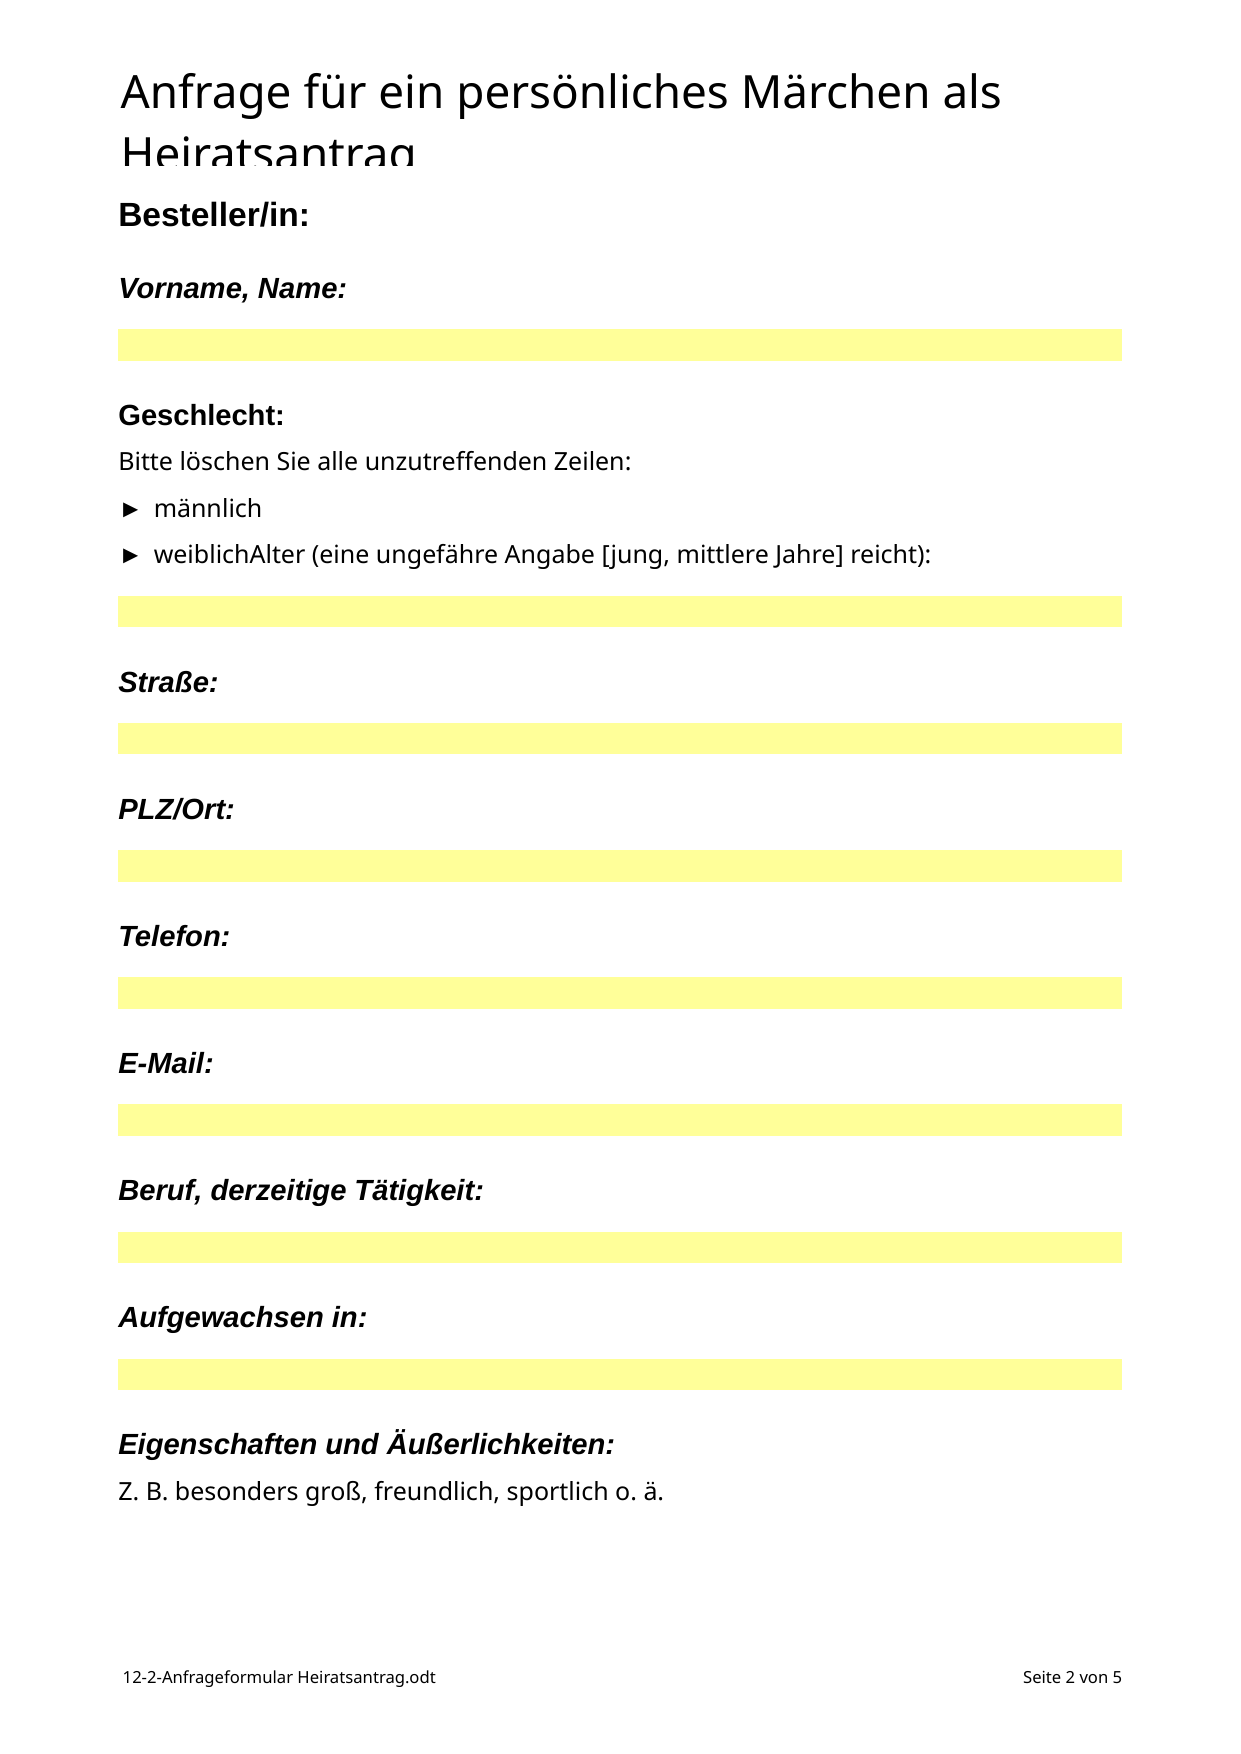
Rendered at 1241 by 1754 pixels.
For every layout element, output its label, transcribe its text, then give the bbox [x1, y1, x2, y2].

subtitle Vorname, Name: [118, 271, 1122, 304]
list weiblichAlter (eine ungefähre Angabe [jung, mittlere Jahre] reicht): [118, 537, 1122, 571]
subtitle PLZ/Ort: [118, 792, 1122, 825]
list männlich [118, 491, 1122, 525]
subtitle Geschlecht: [118, 398, 1122, 432]
subtitle Besteller/in: [118, 195, 1122, 233]
text Z. B. besonders groß, freundlich, sportlich o. ä. [118, 1473, 1122, 1507]
subtitle E-Mail: [118, 1046, 1122, 1079]
subtitle Aufgewachsen in: [118, 1300, 1122, 1334]
text Bitte löschen Sie alle unzutreffenden Zeilen: [118, 444, 1122, 478]
subtitle Eigenschaften und Äußerlichkeiten: [118, 1427, 1122, 1461]
subtitle Straße: [118, 665, 1122, 698]
subtitle Telefon: [118, 919, 1122, 952]
subtitle Beruf, derzeitige Tätigkeit: [118, 1173, 1122, 1207]
